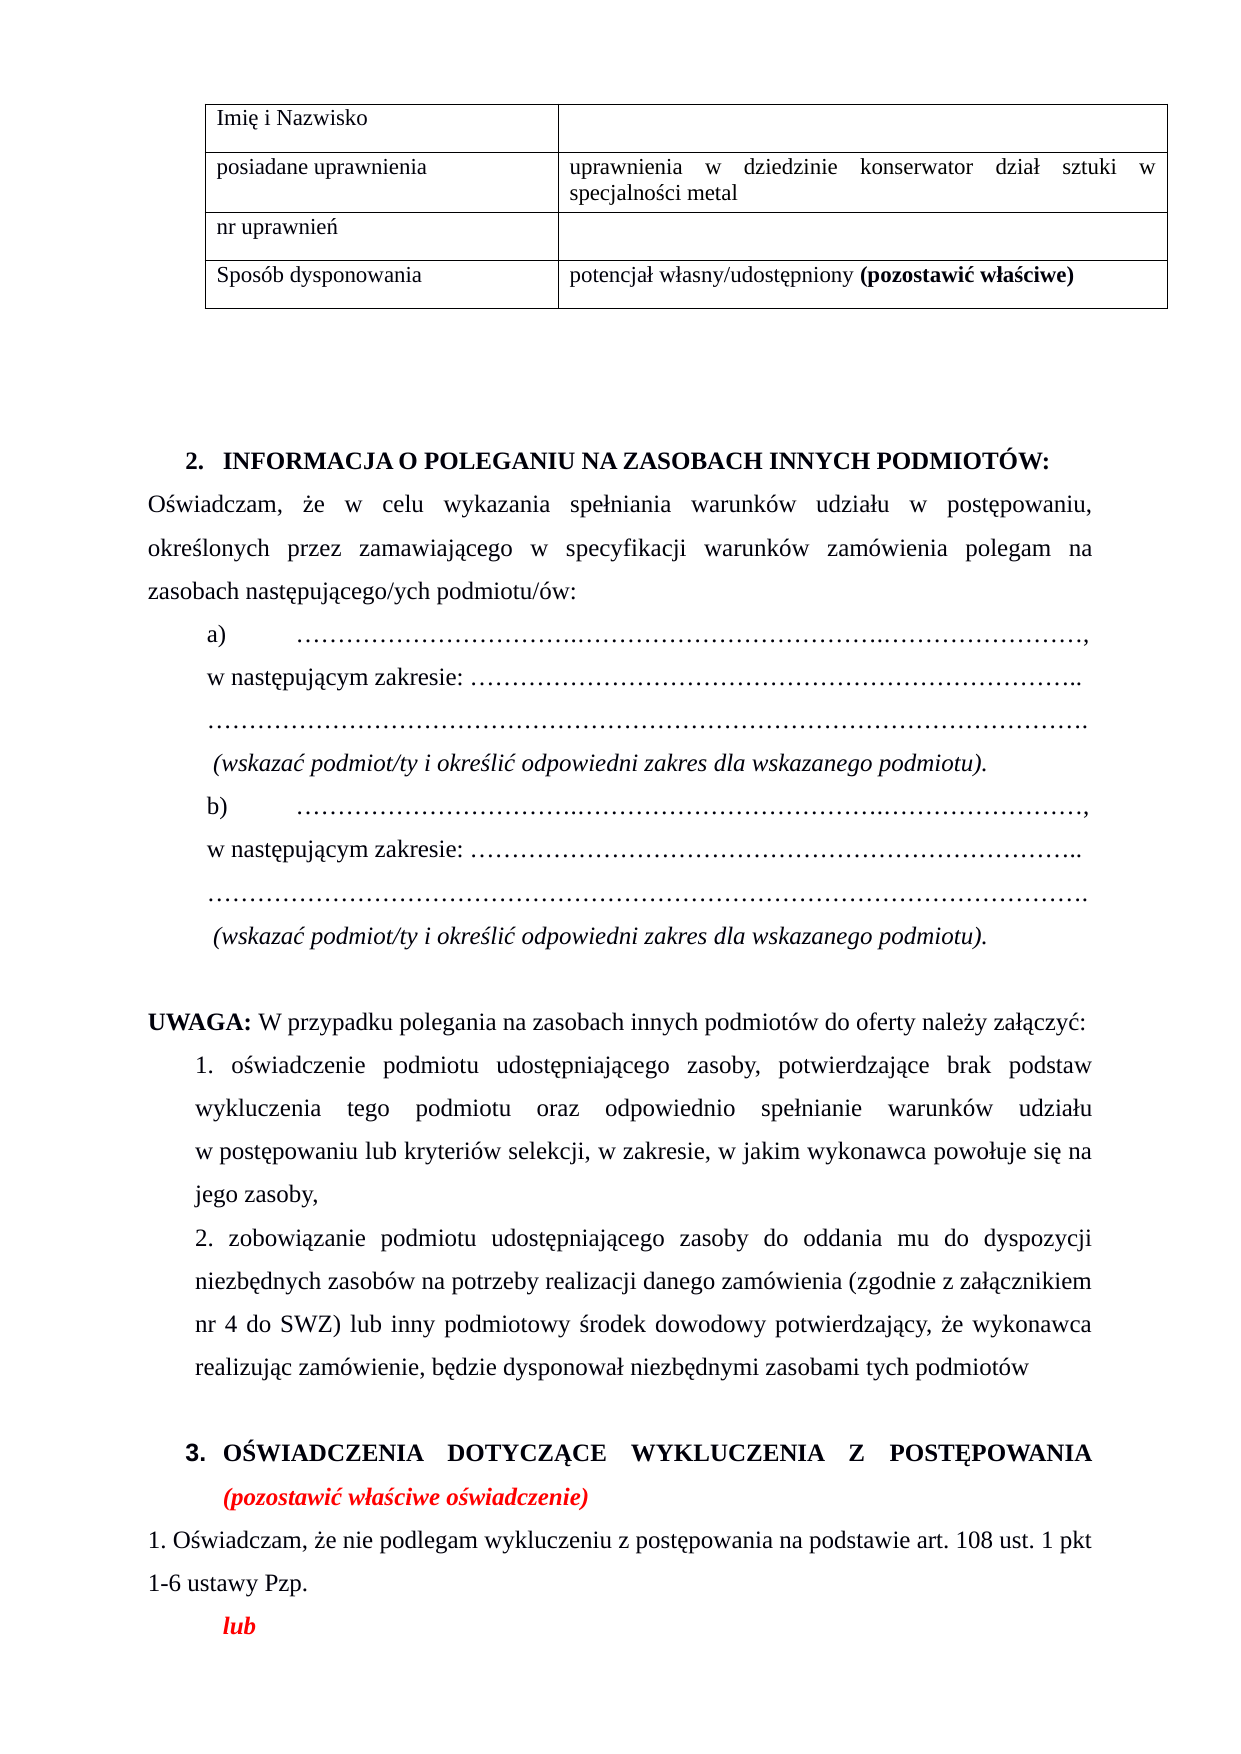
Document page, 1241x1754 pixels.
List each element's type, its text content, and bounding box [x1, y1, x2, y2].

table_cell [559, 213, 1167, 260]
table_header Imię i Nazwisko [206, 105, 558, 152]
text a) …………………………….……………………………….……………………, [207, 619, 1093, 648]
text Oświadczam, że w celu wykazania spełniania warunków udziału w postępowaniu, określonych przez zamawiającego w specyfikacji warunków zamówienia polegam na zasobach następującego/ych podmiotu/ów: [148, 489, 1093, 604]
table_cell uprawnienia w dziedzinie konserwator dział sztuki w specjalności metal [559, 153, 1167, 212]
table_header [559, 105, 1167, 152]
text UWAGA: W przypadku polegania na zasobach innych podmiotów do oferty należy załączyć: [148, 1007, 1093, 1036]
text 2. zobowiązanie podmiotu udostępniającego zasoby do oddania mu do dyspozycji niezbędnych zasobów na potrzeby realizacji danego zamówienia (zgodnie z załącznikiem nr 4 do SWZ) lub inny podmiotowy środek dowodowy potwierdzający, że wykonawca realizując zamówienie, będzie dysponował niezbędnymi zasobami tych podmiotów [195, 1223, 1093, 1381]
table_cell posiadane uprawnienia [206, 153, 558, 212]
table_cell potencjał własny/udostępniony (pozostawić właściwe) [559, 261, 1167, 308]
text 1. oświadczenie podmiotu udostępniającego zasoby, potwierdzające brak podstaw wykluczenia tego podmiotu oraz odpowiednio spełnianie warunków udziału w postępowaniu lub kryteriów selekcji, w zakresie, w jakim wykonawca powołuje się na jego zasoby, [195, 1050, 1093, 1208]
list lub [223, 1611, 1093, 1640]
text (wskazać podmiot/ty i określić odpowiedni zakres dla wskazanego podmiotu). [207, 921, 1093, 949]
text ……………………………………………………………………………………………. [207, 878, 1093, 906]
text (wskazać podmiot/ty i określić odpowiedni zakres dla wskazanego podmiotu). [207, 748, 1093, 777]
list INFORMACJA O POLEGANIU NA ZASOBACH INNYCH PODMIOTÓW: [185, 446, 1093, 475]
text b) …………………………….……………………………….……………………, [207, 791, 1093, 820]
list 1. Oświadczam, że nie podlegam wykluczeniu z postępowania na podstawie art. 108 ust. 1 pkt 1-6 ustawy Pzp. [148, 1525, 1093, 1597]
list OŚWIADCZENIA DOTYCZĄCE WYKLUCZENIA Z POSTĘPOWANIA (pozostawić właściwe oświadczenie) [185, 1438, 1093, 1510]
text w następującym zakresie: ……………………………………………………………….. [207, 834, 1093, 863]
text ……………………………………………………………………………………………. [207, 705, 1093, 734]
table_cell nr uprawnień [206, 213, 558, 260]
text w następującym zakresie: ……………………………………………………………….. [207, 662, 1093, 691]
table_cell Sposób dysponowania [206, 261, 558, 308]
